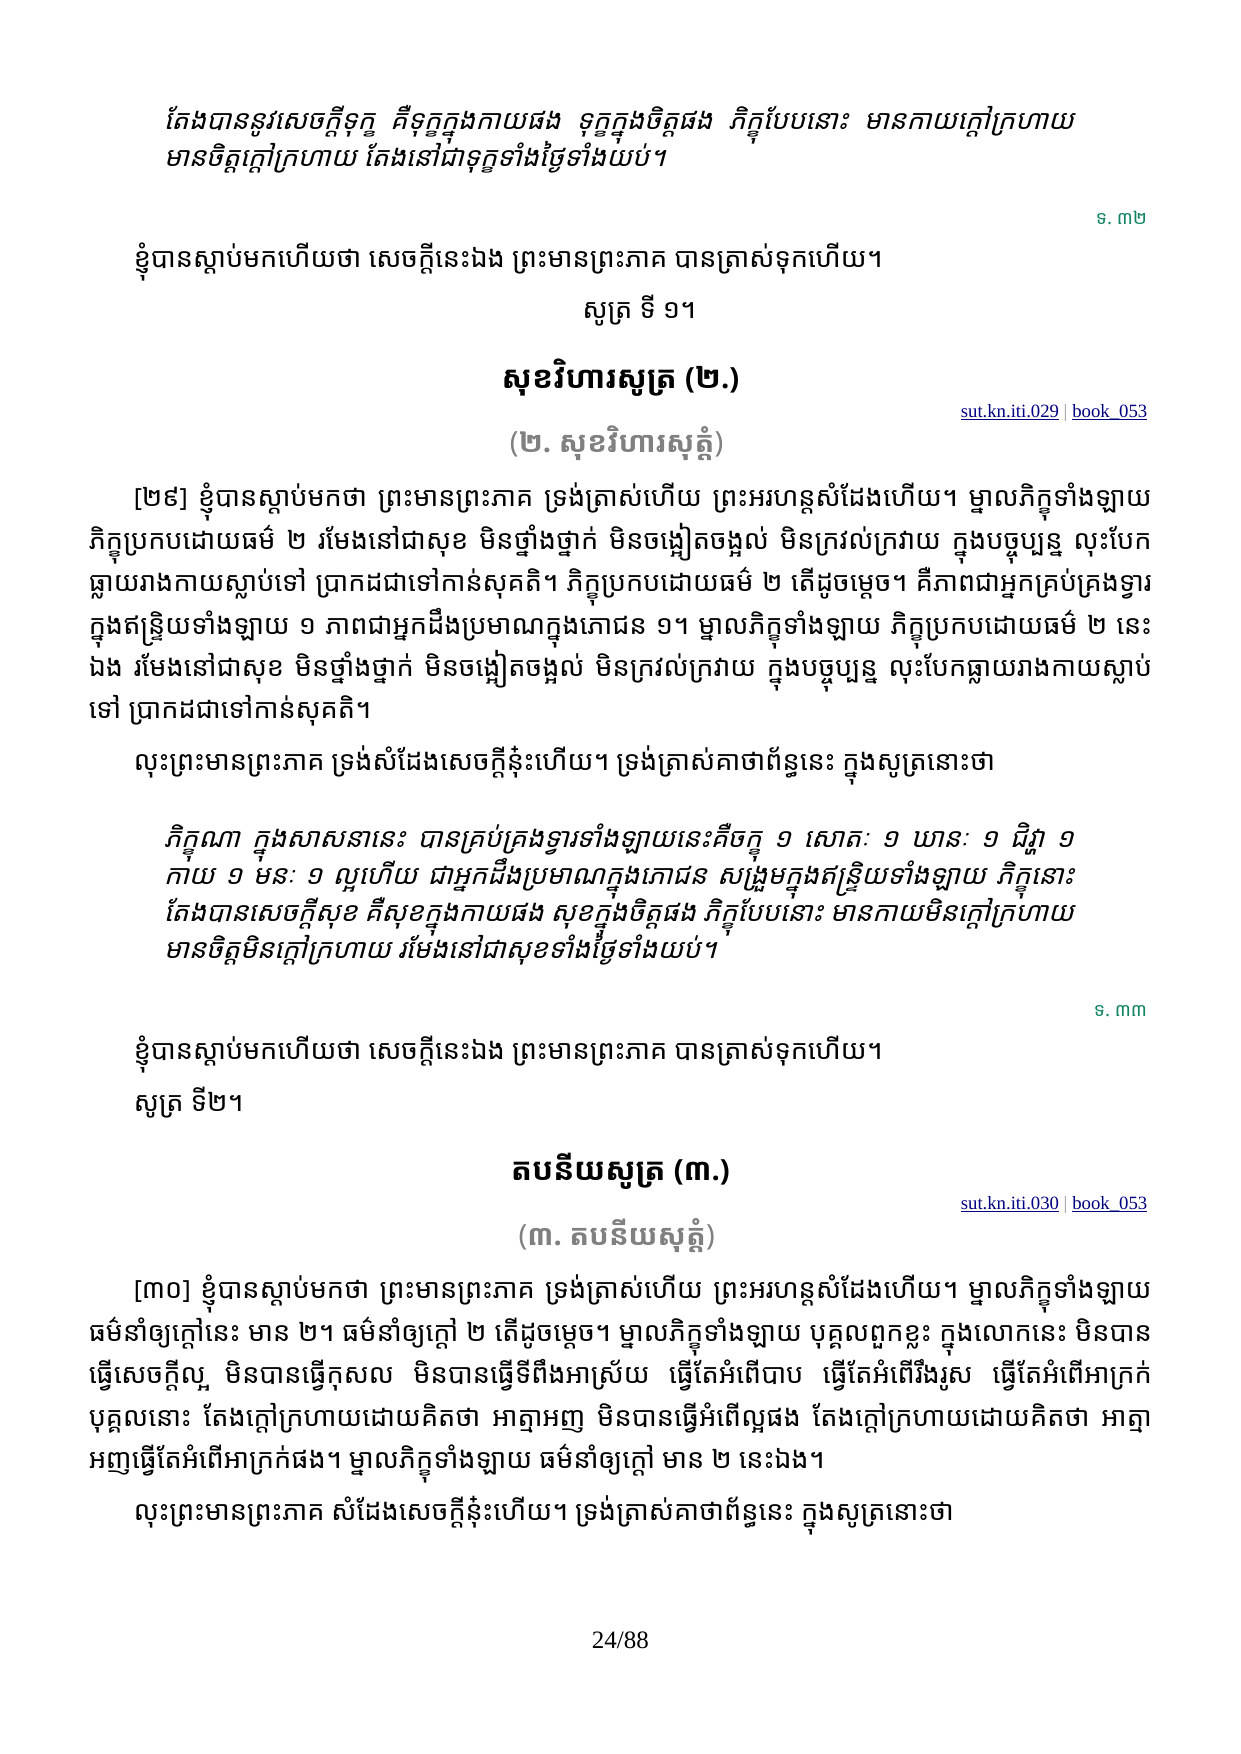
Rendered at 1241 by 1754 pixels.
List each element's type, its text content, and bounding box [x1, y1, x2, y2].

text សូត្រ ទី២។ [88, 1082, 1152, 1119]
subtitle តបនីយសូត្រ (៣.) [88, 1147, 1152, 1189]
text សូត្រ ទី ១។ [88, 290, 1152, 327]
subtitle (៣. តបនីយសុត្តំ) [88, 1214, 1152, 1253]
subtitle (២. សុខវិហារសុត្តំ) [88, 422, 1152, 461]
text លុះ​ព្រះ​មាន​ព្រះ​ភាគ ទ្រង់​សំដែង​សេចក្ដី​នុ៎ះ​ហើយ។ ទ្រង់​ត្រាស់​គាថា​ព័ន្ធ​នេះ ក្នុង​សូត្រ​នោះ​ថា [88, 742, 1152, 778]
text ភិក្ខុ​ណា ក្នុង​សាសនា​នេះ បាន​គ្រប់​គ្រង​ទ្វារ​ទាំង​ឡាយ​នេះ​គឺ​ចក្ខុ ១ សោតៈ ១ ឃានៈ ១ ជិវ្ហា ១ កាយ ១ មនៈ ១ ល្អ​ហើយ ជា​អ្នក​ដឹង​ប្រមាណ​ក្នុង​ភោជន សង្រួម​ក្នុង​ឥន្ទ្រិយ​ទាំង​ឡាយ ភិក្ខុ​នោះ តែង​បាន​សេចក្ដី​សុខ គឺ​សុខ​ក្នុង​កាយ​ផង សុខ​ក្នុង​ចិត្ត​ផង ភិក្ខុ​បែប​នោះ មាន​កាយ​មិន​ក្តៅ​ក្រហាយ មាន​ចិត្ត​មិន​ក្តៅ​ក្រហាយ រមែង​នៅ​ជា​សុខ​ទាំង​ថ្ងៃ​ទាំង​យប់​។ [163, 819, 1077, 966]
subtitle សុខវិហារសូត្រ (២.) [88, 355, 1152, 397]
text ខ្ញុំ​បាន​ស្ដាប់​មក​ហើយ​ថា សេចក្ដី​នេះ​ឯង ព្រះ​មាន​ព្រះ​ភាគ បាន​ត្រាស់​ទុក​ហើយ។ [88, 238, 1152, 275]
text ទ. ៣២ [88, 204, 1152, 230]
text ភិក្ខុ​ណា ក្នុង​សាសនា​នេះ មិន​បាន​គ្រប់​គ្រង​ទ្វារ​អម្បាល​នេះ គឺ​ចក្ខុ ១ សោតៈ ១ ឃានៈ ១ ជិវ្ហា ១ កាយ ១ មនៈ ១ ជា​អ្នក​មិន​ដឹង​ប្រមាណ ក្នុង​ភោជន មិន​សង្រួម​ក្នុង​ឥន្ទ្រិយ​ទាំង​ឡាយ ភិក្ខុ​នោះ តែង​បាន​នូវ​សេចក្ដី​ទុក្ខ គឺ​ទុក្ខ​ក្នុង​កាយ​ផង ទុក្ខ​ក្នុង​ចិត្ត​ផង ភិក្ខុ​បែប​នោះ មាន​កាយ​ក្តៅ​ក្រហាយ មាន​ចិត្ត​ក្តៅ​ក្រហាយ តែង​នៅ​ជា​ទុក្ខ​ទាំង​ថ្ងៃ​ទាំងយប់​។ [163, 100, 1077, 174]
text sut.kn.iti.029 | book_053 [88, 400, 1152, 422]
text [២៩] ខ្ញុំ​បាន​ស្ដាប់​មក​ថា ព្រះ​មាន​ព្រះ​ភាគ ទ្រង់​ត្រាស់​ហើយ ព្រះ​អរហន្ត​សំដែង​ហើយ។ ម្នាល​ភិក្ខុ​ទាំង​ឡាយ ភិក្ខុ​ប្រកប​ដោយ​ធម៌ ២ រមែង​នៅជា​សុខ មិន​ថ្នាំង​ថ្នាក់ មិន​ចង្អៀត​ចង្អល់ មិន​ក្រវល់​ក្រវាយ ក្នុង​បច្ចុប្បន្ន លុះ​បែក​ធ្លាយ​រាង​កាយ​ស្លាប់​ទៅ ប្រាកដ​ជា​ទៅ​កាន់​សុគតិ។ ភិក្ខុ​ប្រកប​ដោយ​ធម៌ ២ តើ​ដូច​ម្ដេច។ គឺ​ភាព​ជា​អ្នក​គ្រប់​គ្រង​ទ្វារ​ក្នុង​ឥន្ទ្រិយ​ទាំង​ឡាយ ១ ភាពជា​អ្នក​ដឹង​ប្រមាណ​ក្នុង​ភោជន ១។ ម្នាល​ភិក្ខុ​ទាំង​ឡាយ ភិក្ខុ​ប្រកប​ដោយ​ធម៌ ២ នេះ​ឯង រមែង​នៅ​ជា​សុខ មិន​ថ្នាំង​ថ្នាក់ មិន​ចង្អៀត​ចង្អល់ មិន​ក្រវល់​ក្រវាយ ក្នុង​បច្ចុប្បន្ន លុះ​បែក​ធ្លាយ​រាង​កាយ​ស្លាប់​ទៅ ប្រាកដ​ជា​ទៅ​កាន់​សុគតិ។ [88, 478, 1152, 727]
text លុះ​ព្រះ​មាន​ព្រះ​ភាគ សំដែង​សេចក្ដី​នុ៎ះ​ហើយ។ ទ្រង់​ត្រាស់​គាថា​ព័ន្ធ​នេះ ក្នុង​សូត្រ​នោះ​ថា [88, 1491, 1152, 1528]
text [៣០] ខ្ញុំ​បាន​ស្ដាប់​មក​ថា ព្រះ​មាន​ព្រះ​ភាគ ទ្រង់​ត្រាស់​ហើយ ​ព្រះ​អរហន្ត​សំដែង​ហើយ។ ម្នាល​ភិក្ខុ​ទាំង​ឡាយ ធម៌​នាំ​ឲ្យ​ក្ដៅ​នេះ មាន ២។ ធម៌​នាំ​ឲ្យ​ក្ដៅ ២ តើ​ដូច​ម្ដេច។ ម្នាល​ភិក្ខុ​ទាំង​ឡាយ បុគ្គល​ពួក​ខ្លះ ក្នុង​លោក​នេះ មិន​បាន​ធ្វើ​សេចក្ដី​ល្អ មិន​បាន​ធ្វើកុសល មិន​បាន​ធ្វើ​ទី​ពឹង​អាស្រ័យ ធ្វើ​តែ​អំពើ​បាប ធ្វើ​តែ​អំពើ​រឹង​រូស ធ្វើ​តែ​អំពើ​អាក្រក់ បុគ្គល​នោះ តែង​ក្ដៅ​ក្រហាយ​ដោយ​គិត​ថា អាត្មា​អញ មិន​បាន​ធ្វើ​អំពើ​ល្អ​ផង តែង​ក្ដៅ​ក្រហាយ​ដោយ​គិតថា អាត្មា​អញ​ធ្វើ​តែ​អំពើ​អាក្រក់​ផង។ ម្នាល​ភិក្ខុ​ទាំង​ឡាយ ធម៌​នាំ​ឲ្យ​ក្ដៅ មាន ២ នេះ​ឯង។ [88, 1270, 1152, 1476]
text sut.kn.iti.030 | book_053 [88, 1192, 1152, 1214]
text ខ្ញុំ​បាន​ស្ដាប់​មក​ហើយ​ថា សេចក្ដី​នេះ​ឯង ព្រះ​មាន​ព្រះ​ភាគ បាន​ត្រាស់​ទុក​ហើយ។ [88, 1030, 1152, 1067]
text ទ. ៣៣ [88, 996, 1152, 1022]
